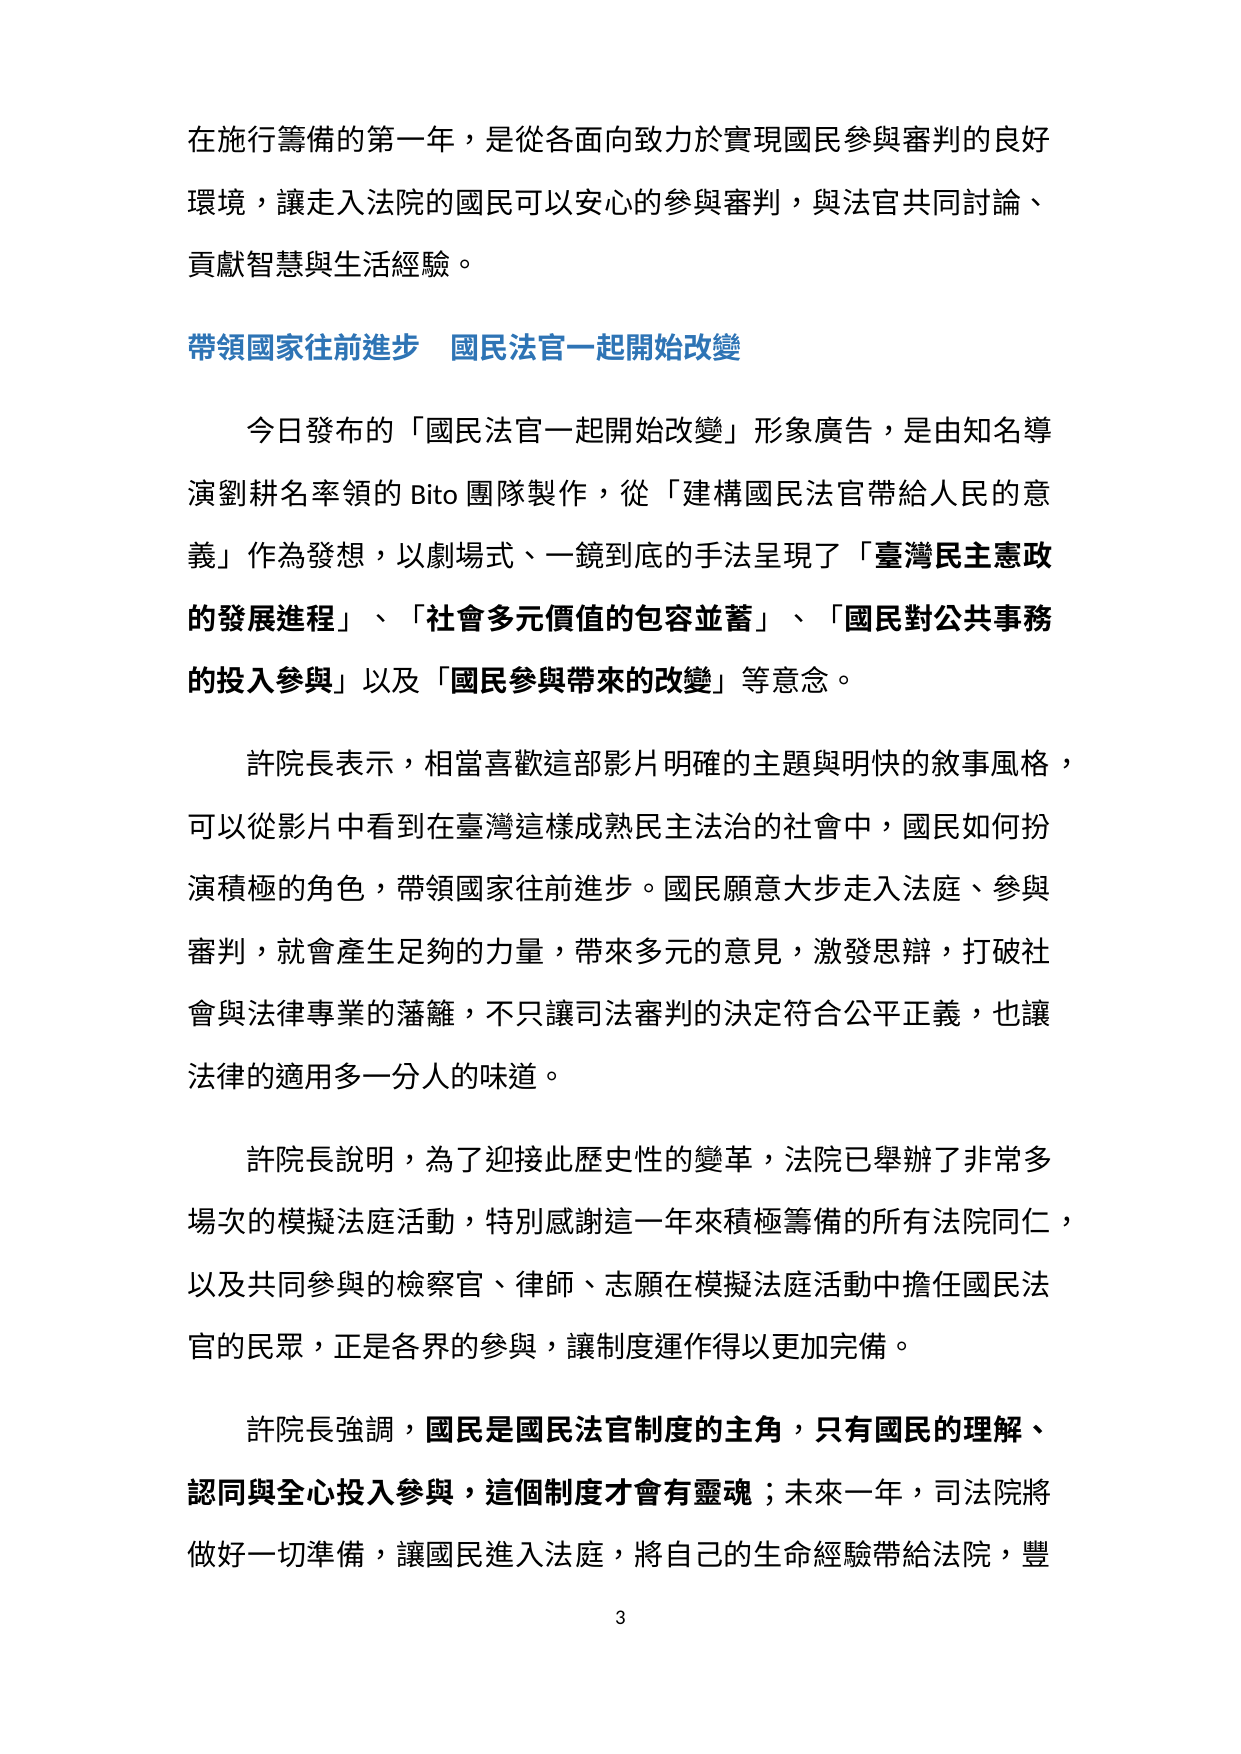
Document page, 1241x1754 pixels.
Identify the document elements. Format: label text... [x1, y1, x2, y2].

text 許院長強調，國民是國民法官制度的主角，只有國民的理解、認同與全心投入參與，這個制度才會有靈魂；未來一年，司法院將做好一切準備，讓國民進入法庭，將自己的生命經驗帶給法院，豐 [187, 1386, 1053, 1574]
text 此外，各法院亦正著手打造國民法官法庭與關連場域空間設施；在施行籌備的第一年，是從各面向致力於實現國民參與審判的良好環境，讓走入法院的國民可以安心的參與審判，與法官共同討論、貢獻智慧與生活經驗。 [187, 96, 1053, 284]
text 許院長說明，為了迎接此歷史性的變革，法院已舉辦了非常多場次的模擬法庭活動，特別感謝這一年來積極籌備的所有法院同仁，以及共同參與的檢察官、律師、志願在模擬法庭活動中擔任國民法官的民眾，正是各界的參與，讓制度運作得以更加完備。 [187, 1116, 1053, 1366]
text 許院長表示，相當喜歡這部影片明確的主題與明快的敘事風格，可以從影片中看到在臺灣這樣成熟民主法治的社會中，國民如何扮演積極的角色，帶領國家往前進步。國民願意大步走入法庭、參與審判，就會產生足夠的力量，帶來多元的意見，激發思辯，打破社會與法律專業的藩籬，不只讓司法審判的決定符合公平正義，也讓法律的適用多一分人的味道。 [187, 720, 1053, 1095]
text 今日發布的「國民法官一起開始改變」形象廣告，是由知名導演劉耕名率領的Bito團隊製作，從「建構國民法官帶給人民的意義」作為發想，以劇場式、一鏡到底的手法呈現了「臺灣民主憲政的發展進程」、「社會多元價值的包容並蓄」、「國民對公共事務的投入參與」以及「國民參與帶來的改變」等意念。 [187, 387, 1053, 700]
text 帶領國家往前進步 國民法官一起開始改變 [187, 304, 1053, 367]
